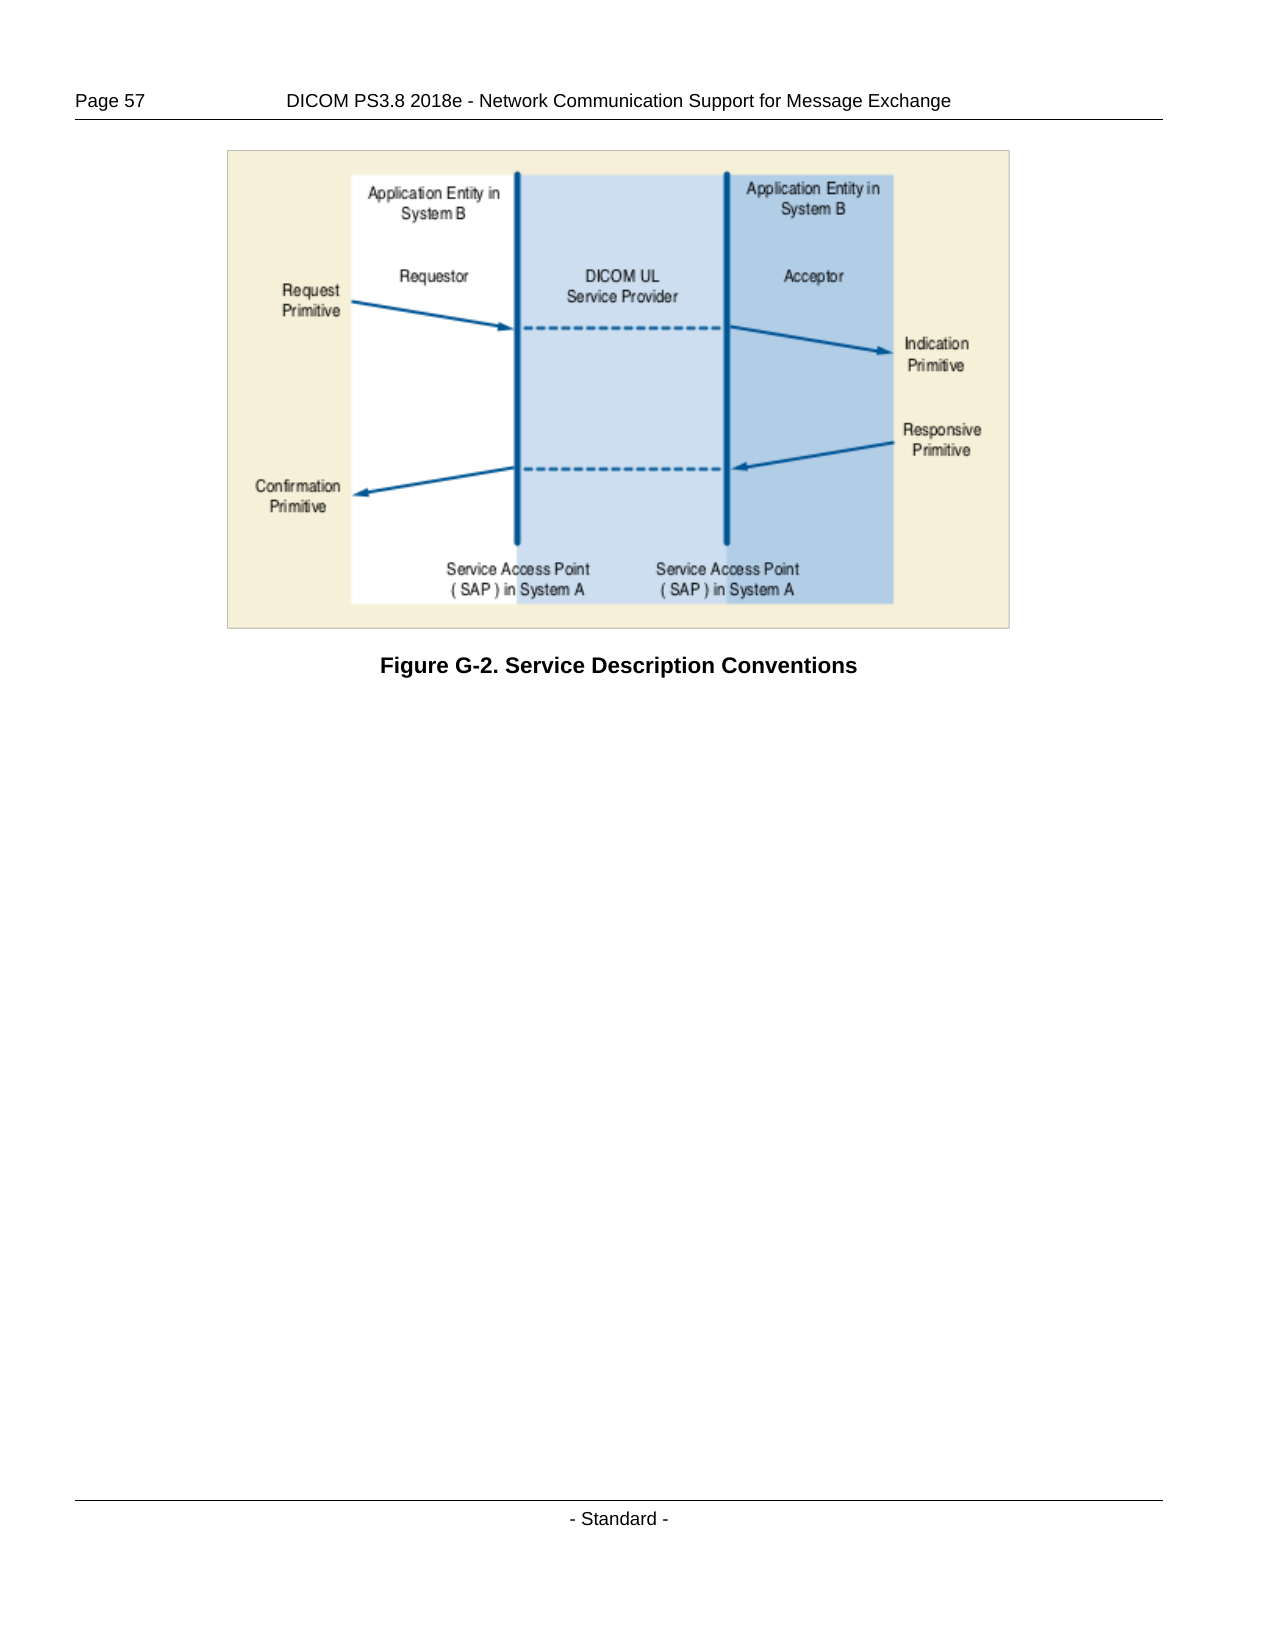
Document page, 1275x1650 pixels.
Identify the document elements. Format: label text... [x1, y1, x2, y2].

text Figure G-2. Service Description Conventions [75, 652, 1162, 678]
picture [226, 150, 1011, 630]
